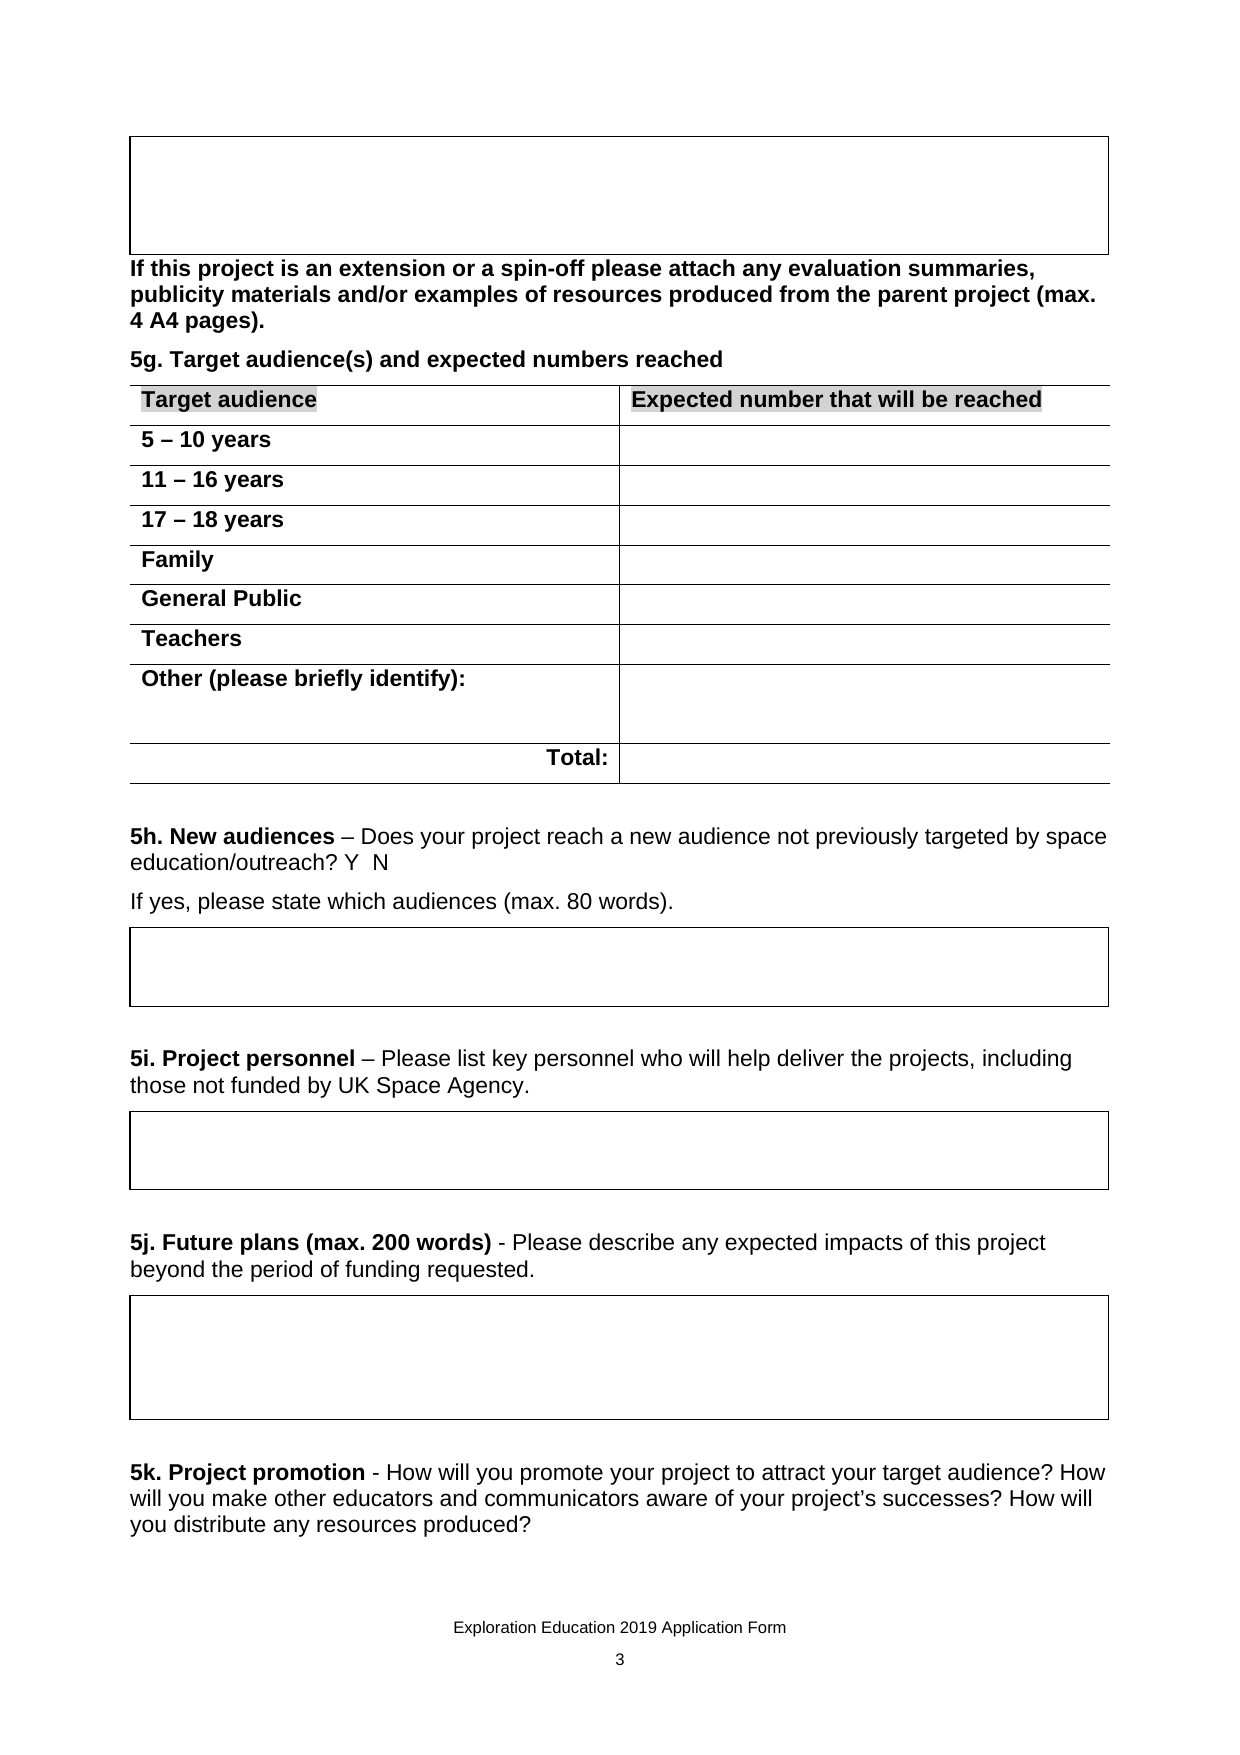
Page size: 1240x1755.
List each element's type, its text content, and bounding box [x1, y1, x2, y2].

table_cell Total: [130, 744, 619, 783]
table_header [131, 928, 1108, 1006]
table_cell [620, 744, 1110, 783]
text If yes, please state which audiences (max. 80 words). [130, 888, 1110, 914]
table_header Target audience [130, 386, 619, 425]
table_cell [620, 426, 1110, 465]
text 5k. Project promotion - How will you promote your project to attract your target audience? How will you make other educators and communicators aware of your project’s successes? How will you distribute any resources produced? [130, 1458, 1110, 1537]
text If this project is an extension or a spin-off please attach any evaluation summaries, publicity materials and/or examples of resources produced from the parent project (max. 4 A4 pages). [130, 254, 1110, 333]
table_header [131, 137, 1108, 253]
text 5g. Target audience(s) and expected numbers reached [130, 346, 1110, 372]
text 5h. New audiences – Does your project reach a new audience not previously targeted by space education/outreach? Y N [130, 823, 1110, 875]
table_header [131, 1296, 1108, 1418]
table_header Expected number that will be reached [620, 386, 1110, 425]
table_cell 5 – 10 years [130, 426, 619, 465]
table_cell Other (please briefly identify): [130, 665, 619, 743]
table_cell [620, 466, 1110, 504]
table_cell [620, 585, 1110, 624]
text 5i. Project personnel – Please list key personnel who will help deliver the projects, including those not funded by UK Space Agency. [130, 1045, 1110, 1098]
table_header [131, 1112, 1108, 1189]
table_cell [620, 665, 1110, 743]
table_cell Family [130, 546, 619, 584]
table_cell General Public [130, 585, 619, 624]
table_cell Teachers [130, 625, 619, 664]
table_cell [620, 625, 1110, 664]
text 5j. Future plans (max. 200 words) - Please describe any expected impacts of this project beyond the period of funding requested. [130, 1229, 1110, 1282]
table_cell [620, 506, 1110, 544]
table_cell 17 – 18 years [130, 506, 619, 544]
table_cell 11 – 16 years [130, 466, 619, 504]
table_cell [620, 546, 1110, 584]
